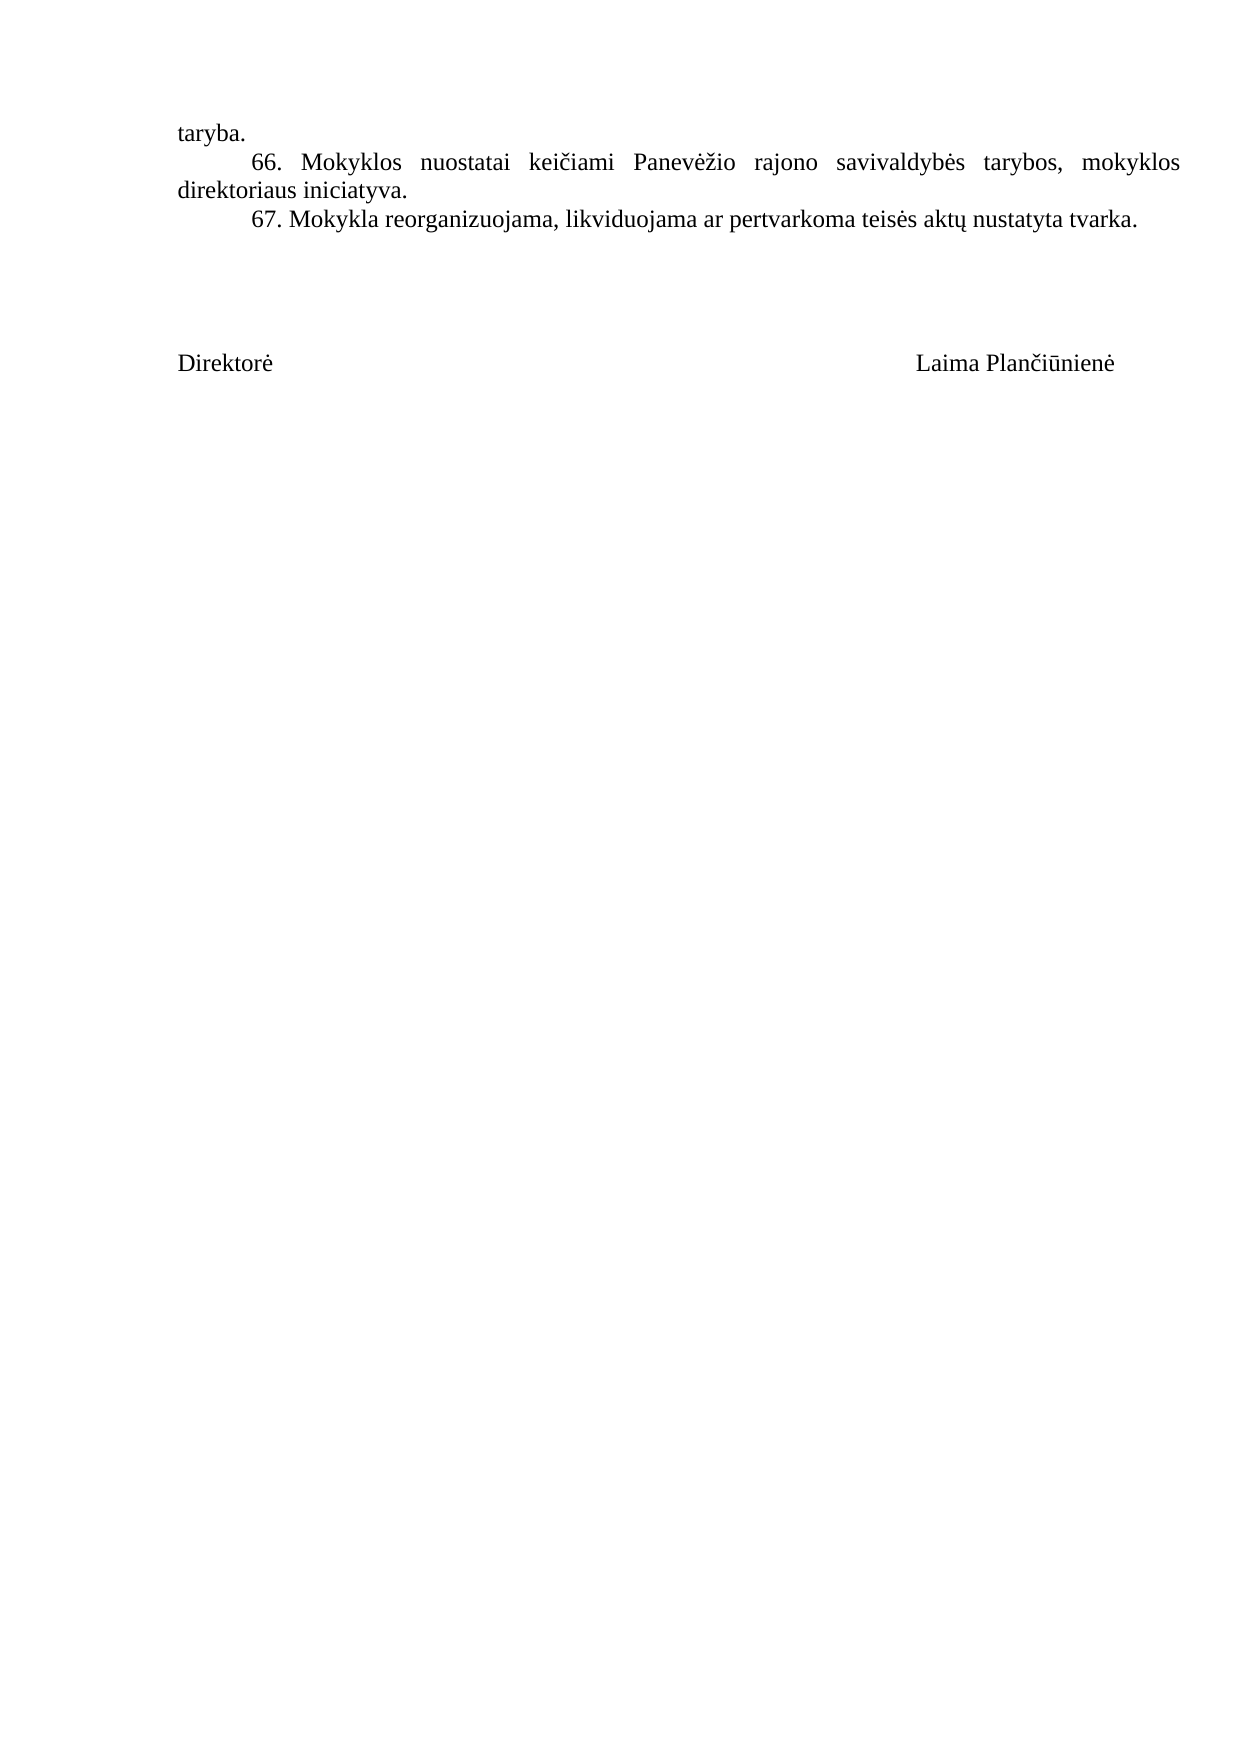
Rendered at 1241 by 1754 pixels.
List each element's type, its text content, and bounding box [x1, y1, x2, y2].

text Direktorė Laima Plančiūnienė [177, 348, 1181, 377]
text 67. Mokykla reorganizuojama, likviduojama ar pertvarkoma teisės aktų nustatyta tvarka. [177, 204, 1181, 233]
text taryba. [177, 118, 1181, 147]
text 66. Mokyklos nuostatai keičiami Panevėžio rajono savivaldybės tarybos, mokyklos direktoriaus iniciatyva. [177, 147, 1181, 204]
